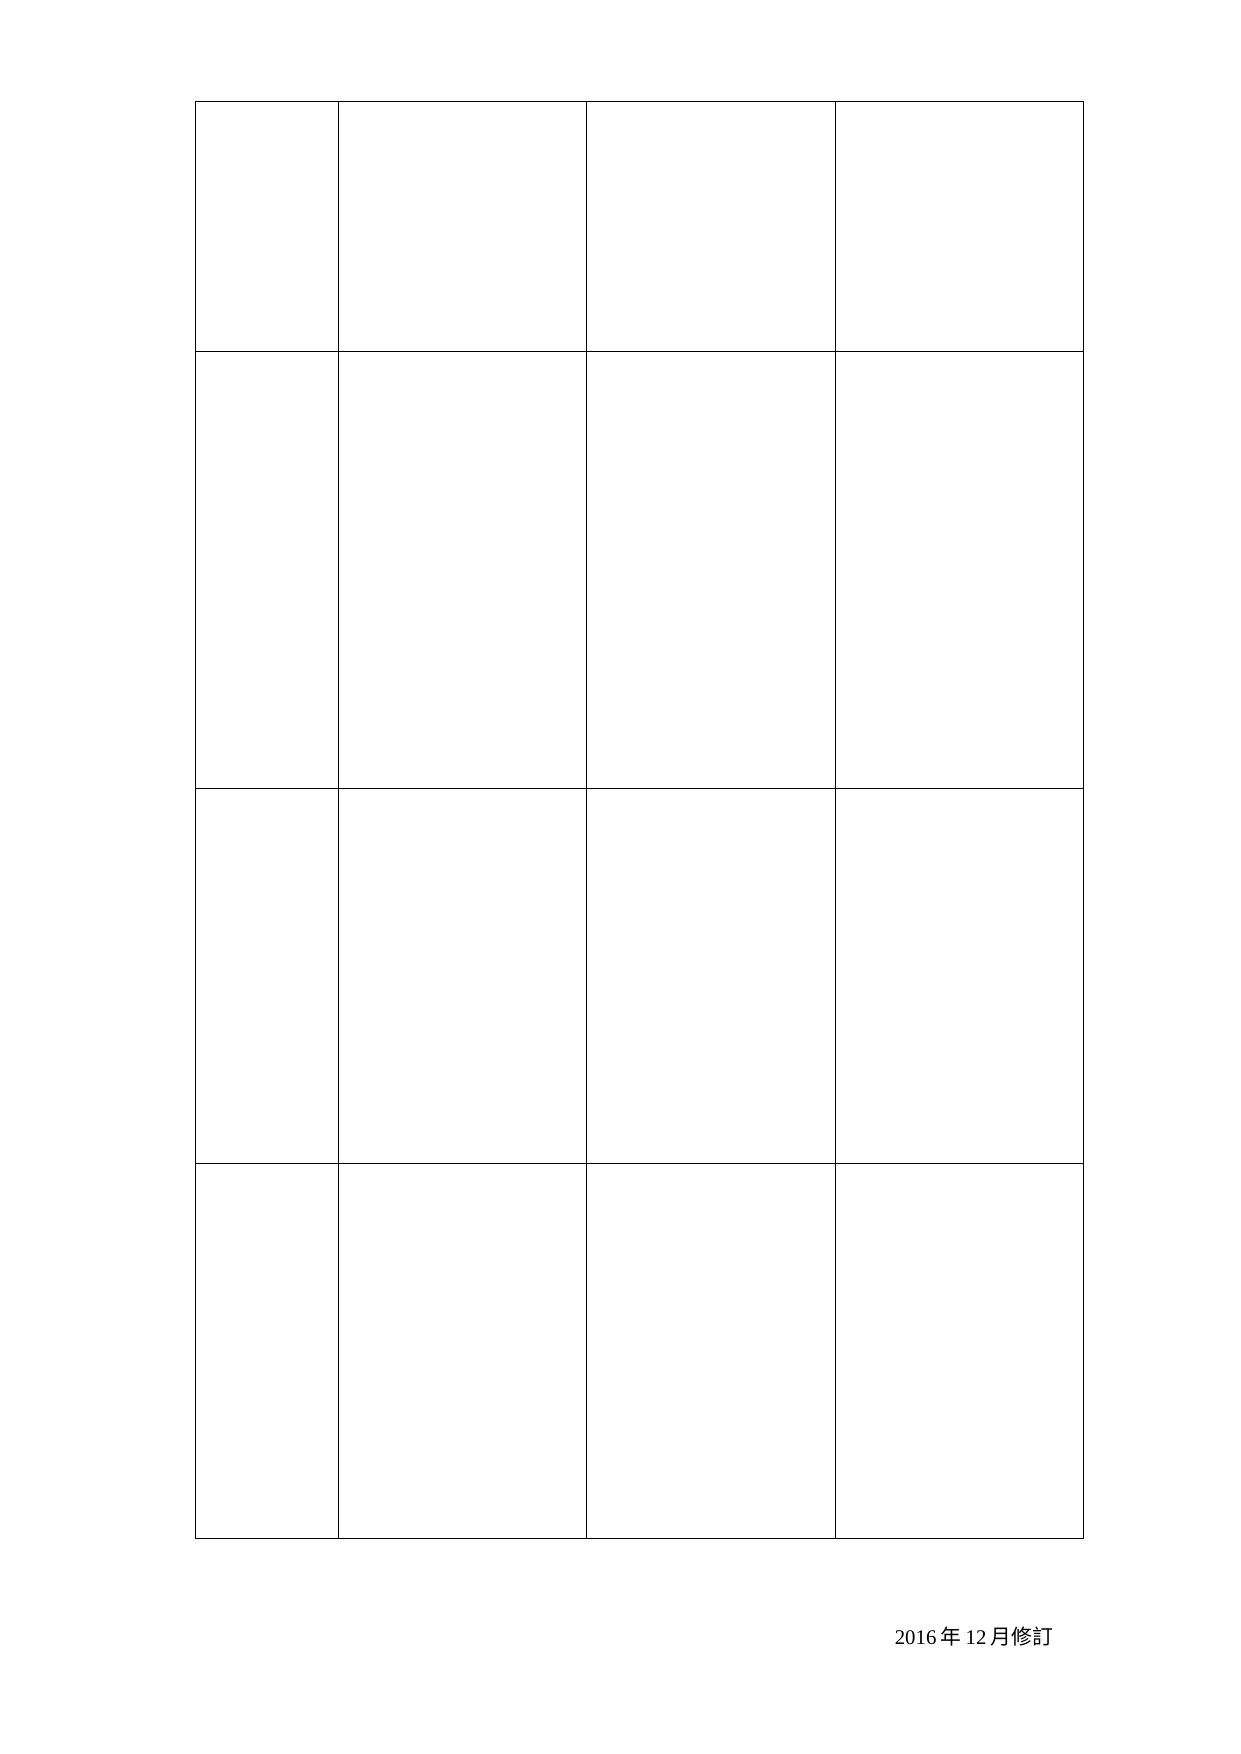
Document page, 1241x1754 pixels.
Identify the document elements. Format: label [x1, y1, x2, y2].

table_cell [196, 1164, 338, 1538]
table_cell [587, 352, 835, 788]
table_cell [339, 1164, 586, 1538]
table_cell [587, 789, 835, 1163]
table_cell [196, 102, 338, 351]
table_cell [339, 102, 586, 351]
table_cell [339, 789, 586, 1163]
table_cell [587, 102, 835, 351]
table_cell [836, 789, 1083, 1163]
table_cell [587, 1164, 835, 1538]
table_cell [836, 1164, 1083, 1538]
table_cell [339, 352, 586, 788]
table_cell [196, 352, 338, 788]
table_cell [836, 102, 1083, 351]
table_cell [196, 789, 338, 1163]
table_cell [836, 352, 1083, 788]
